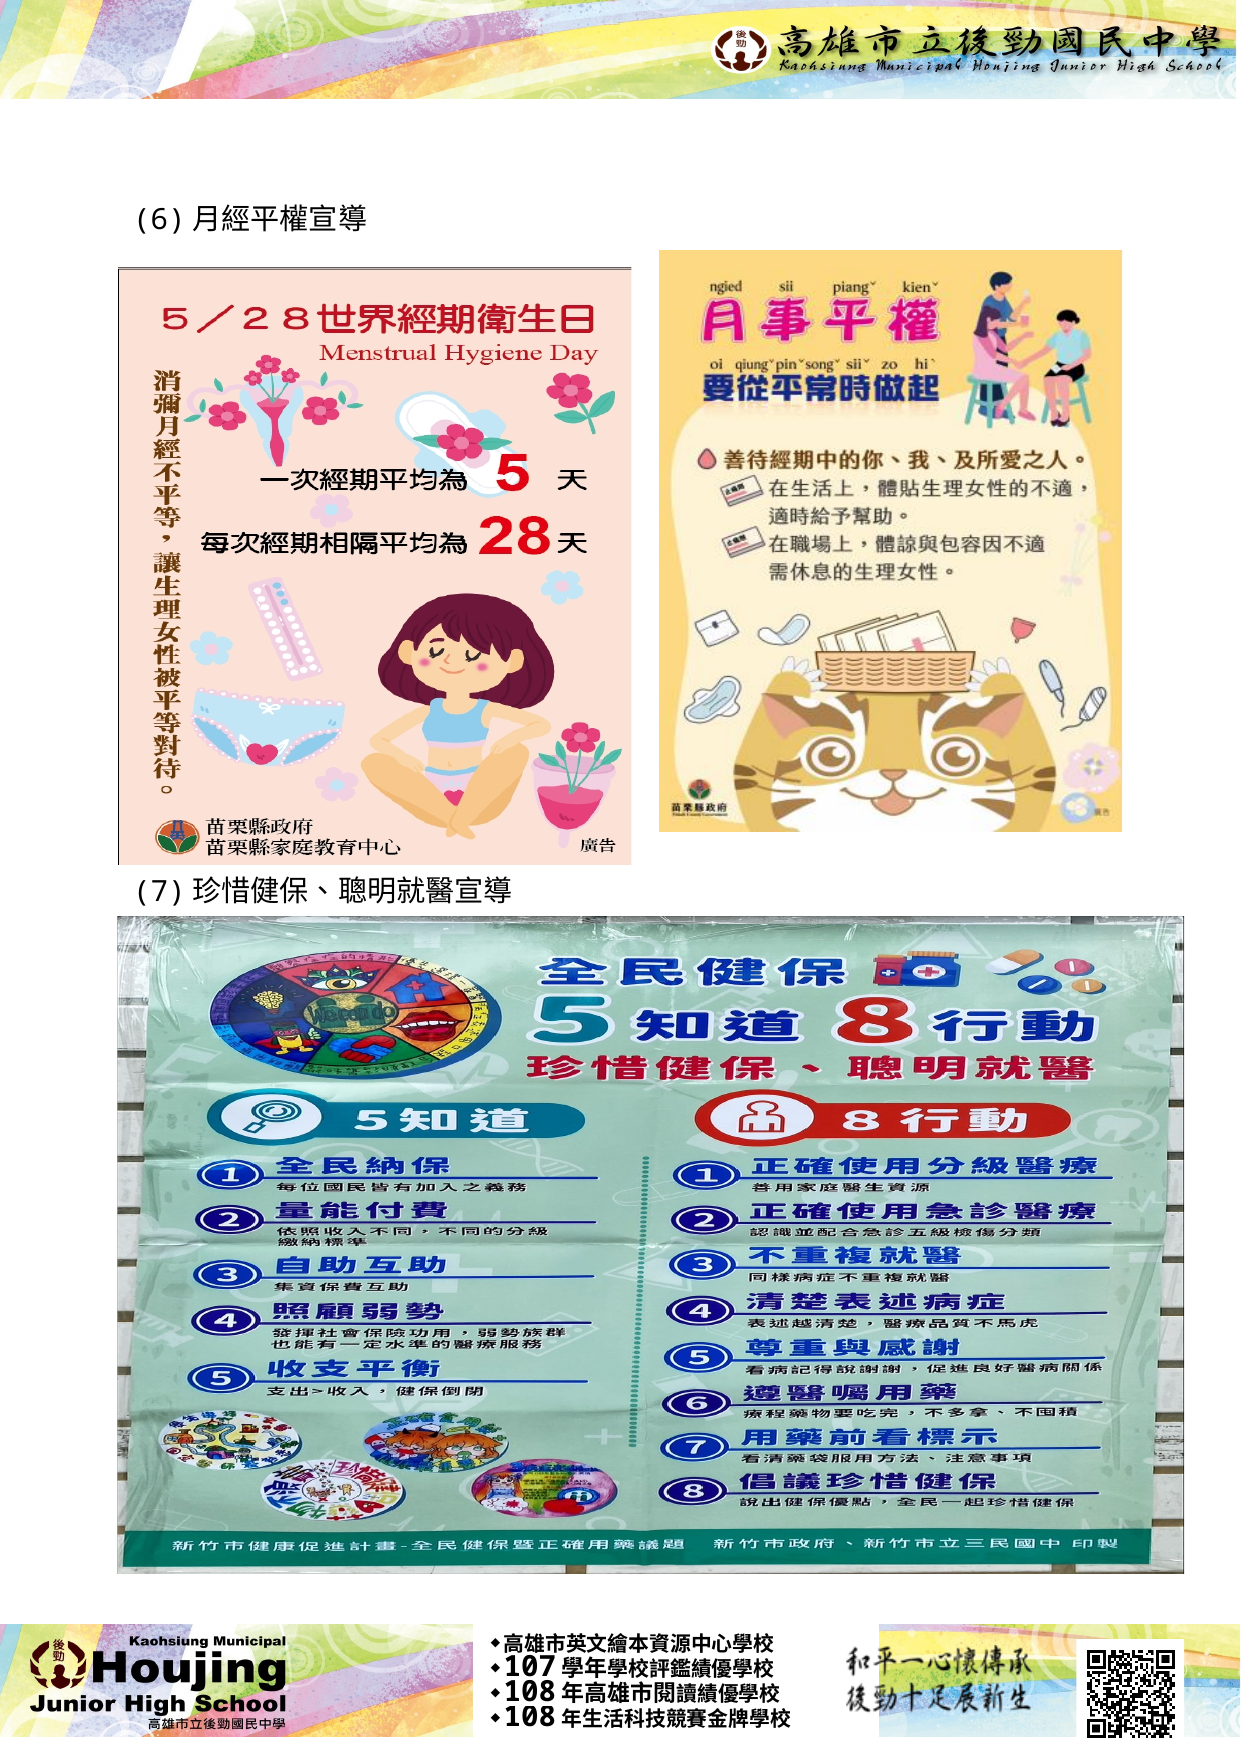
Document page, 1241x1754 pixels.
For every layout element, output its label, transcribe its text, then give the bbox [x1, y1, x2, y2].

list 珍惜健保、聰明就醫宣導 [133, 868, 1122, 910]
list 月經平權宣導 [133, 195, 1122, 238]
